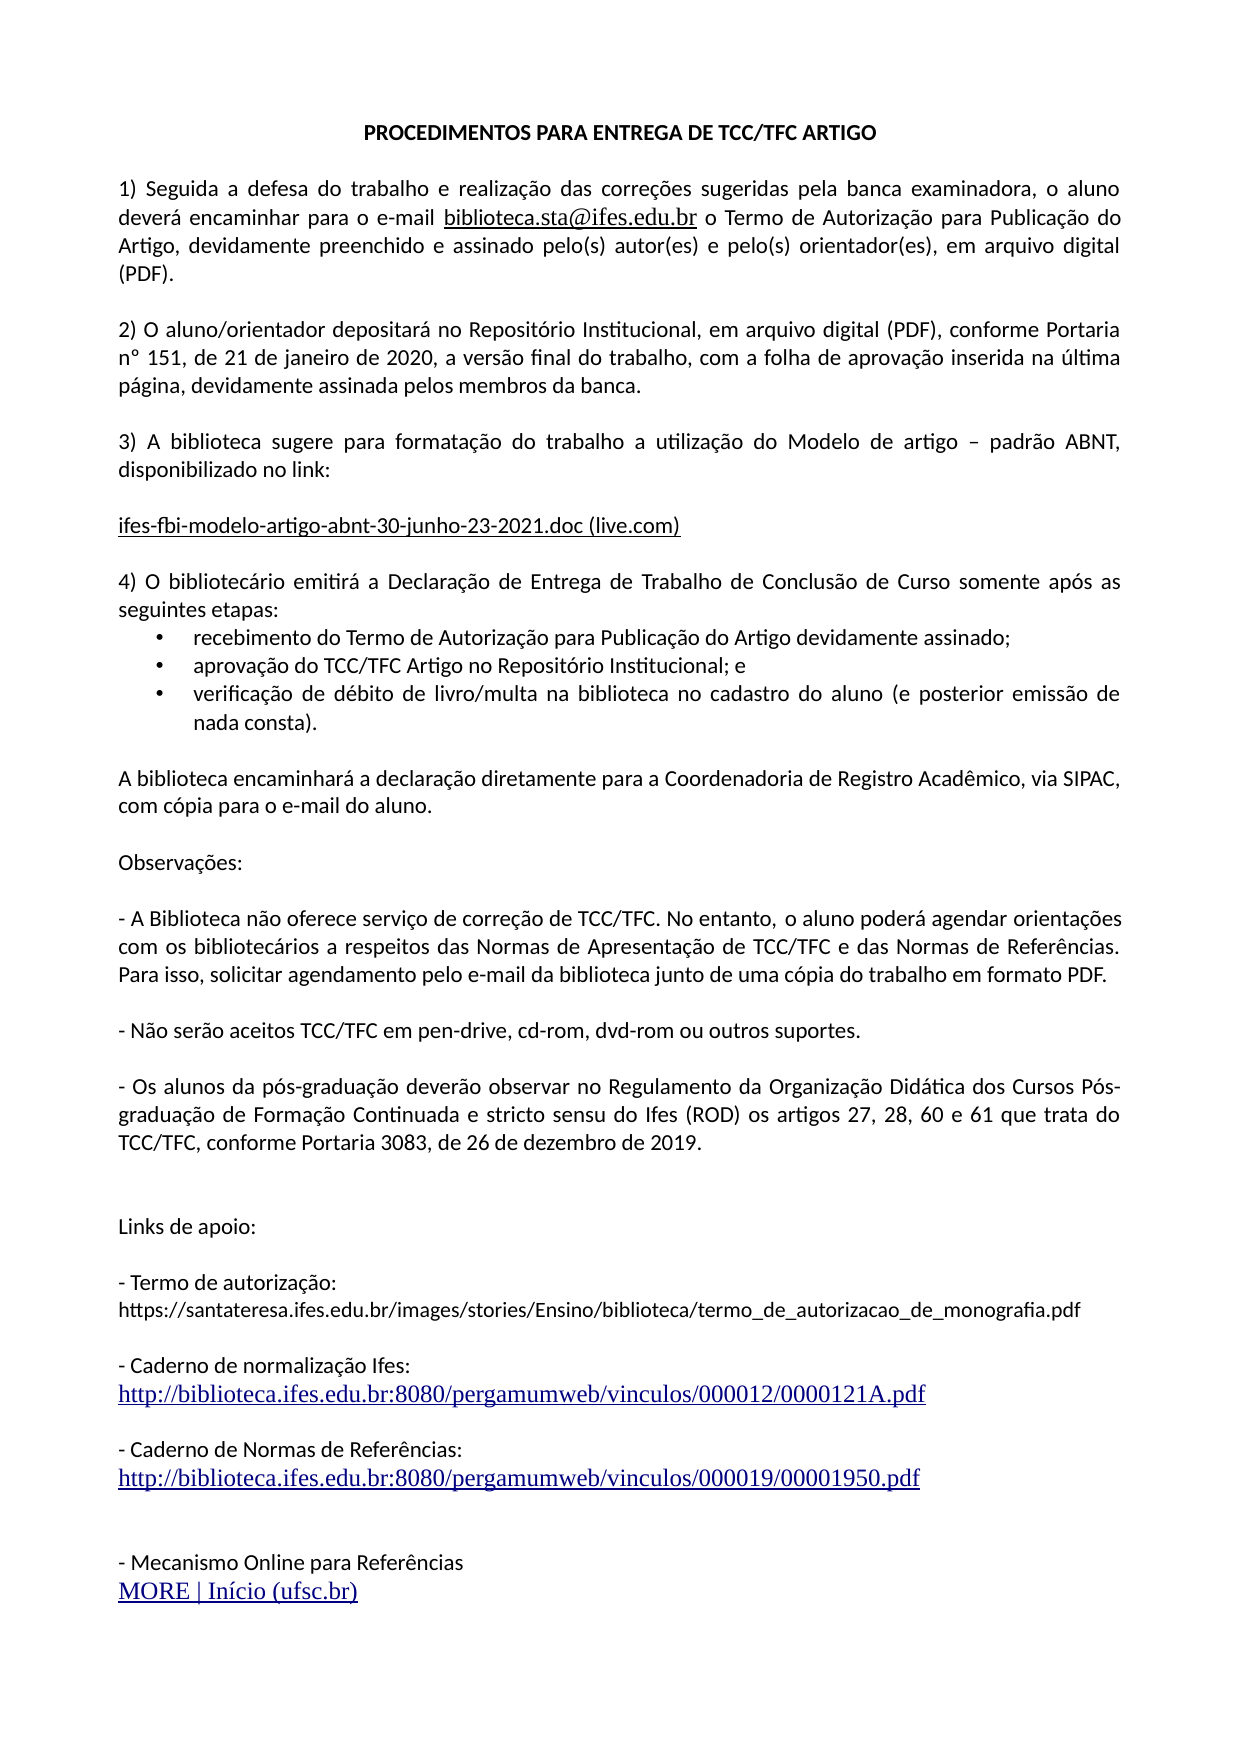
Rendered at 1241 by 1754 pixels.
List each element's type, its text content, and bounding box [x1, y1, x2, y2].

text - Caderno de normalização Ifes: http://biblioteca.ifes.edu.br:8080/pergamumweb/vinculos/000012/0000121A.pdf [118, 1351, 1122, 1407]
text ifes-fbi-modelo-artigo-abnt-30-junho-23-2021.doc (live.com) [118, 511, 1122, 539]
text - Termo de autorização: https://santateresa.ifes.edu.br/images/stories/Ensino/biblioteca/termo_de_autorizacao_de_monografia.pdf [118, 1268, 1122, 1323]
text Links de apoio: [118, 1212, 1122, 1240]
text - Caderno de Normas de Referências: http://biblioteca.ifes.edu.br:8080/pergamumweb/vinculos/000019/00001950.pdf [118, 1436, 1122, 1492]
text MORE | Início (ufsc.br) [118, 1576, 1122, 1605]
text - A Biblioteca não oferece serviço de correção de TCC/TFC. No entanto, o aluno poderá agendar orientações com os bibliotecários a respeitos das Normas de Apresentação de TCC/TFC e das Normas de Referências. Para isso, solicitar agendamento pelo e-mail da biblioteca junto de uma cópia do trabalho em formato PDF. [118, 904, 1122, 988]
list recebimento do Termo de Autorização para Publicação do Artigo devidamente assinado; [156, 623, 1122, 652]
text 4) O bibliotecário emitirá a Declaração de Entrega de Trabalho de Conclusão de Curso somente após as seguintes etapas: [118, 567, 1122, 623]
text 2) O aluno/orientador depositará no Repositório Institucional, em arquivo digital (PDF), conforme Portaria nº 151, de 21 de janeiro de 2020, a versão final do trabalho, com a folha de aprovação inserida na última página, devidamente assinada pelos membros da banca. [118, 315, 1122, 399]
text - Os alunos da pós-graduação deverão observar no Regulamento da Organização Didática dos Cursos Pós-graduação de Formação Continuada e stricto sensu do Ifes (ROD) os artigos 27, 28, 60 e 61 que trata do TCC/TFC, conforme Portaria 3083, de 26 de dezembro de 2019. [118, 1072, 1122, 1156]
text 3) A biblioteca sugere para formatação do trabalho a utilização do Modelo de artigo – padrão ABNT, disponibilizado no link: [118, 427, 1122, 483]
text - Não serão aceitos TCC/TFC em pen-drive, cd-rom, dvd-rom ou outros suportes. [118, 1016, 1122, 1044]
text 1) Seguida a defesa do trabalho e realização das correções sugeridas pela banca examinadora, o aluno deverá encaminhar para o e-mail biblioteca.sta@ifes.edu.br o Termo de Autorização para Publicação do Artigo, devidamente preenchido e assinado pelo(s) autor(es) e pelo(s) orientador(es), em arquivo digital (PDF). [118, 174, 1122, 287]
text Observações: [118, 848, 1122, 876]
list aprovação do TCC/TFC Artigo no Repositório Institucional; e [156, 652, 1122, 679]
text PROCEDIMENTOS PARA ENTREGA DE TCC/TFC ARTIGO [118, 118, 1122, 146]
list verificação de débito de livro/multa na biblioteca no cadastro do aluno (e posterior emissão de nada consta). [156, 679, 1122, 736]
text - Mecanismo Online para Referências [118, 1548, 1122, 1576]
text A biblioteca encaminhará a declaração diretamente para a Coordenadoria de Registro Acadêmico, via SIPAC, com cópia para o e-mail do aluno. [118, 764, 1122, 820]
